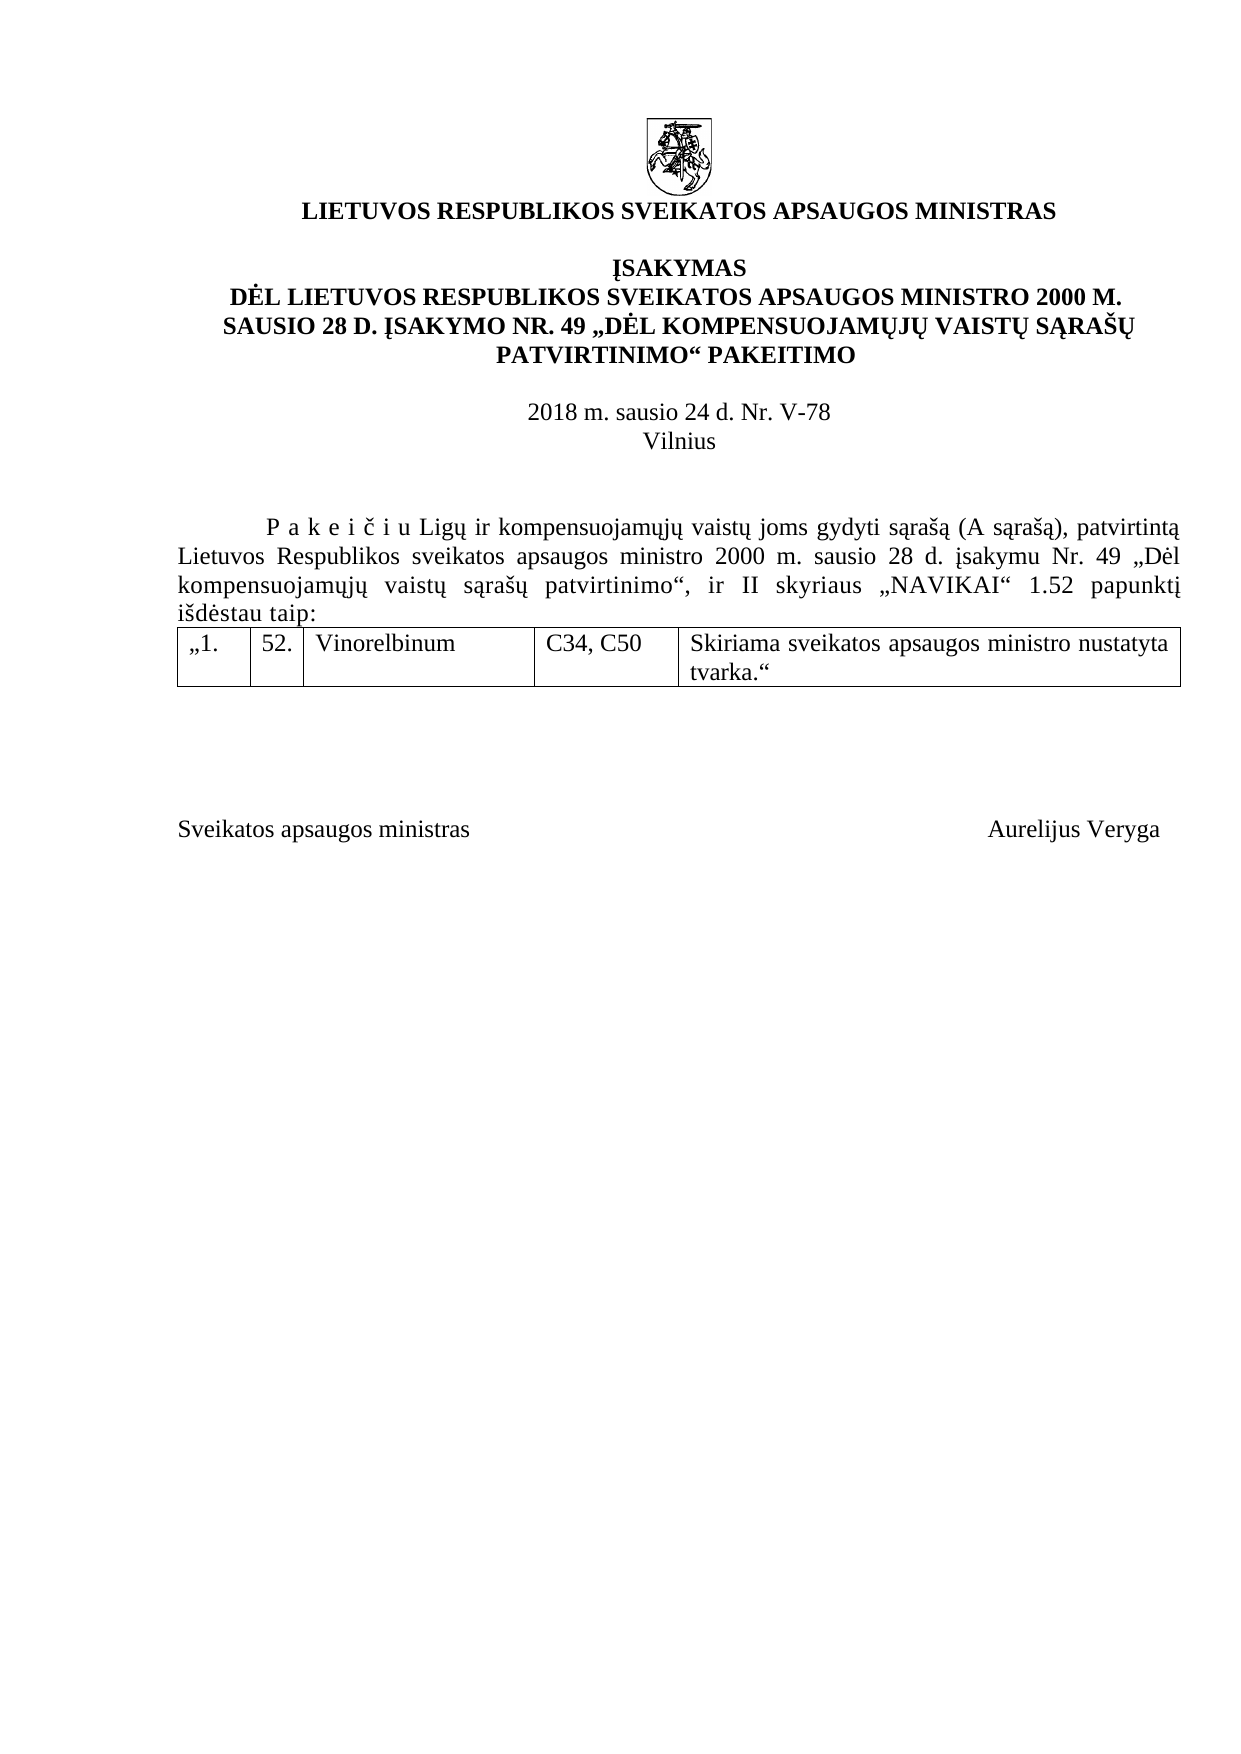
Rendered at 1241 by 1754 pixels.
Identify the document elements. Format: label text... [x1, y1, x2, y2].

text 2018 m. sausio 24 d. Nr. V-78 [177, 397, 1181, 426]
text SAUSIO 28 D. ĮSAKYMO NR. 49 „DĖL KOMPENSUOJAMŲJŲ VAISTŲ SĄRAŠŲ PATVIRTINIMO“ PAKEITIMO [177, 311, 1181, 368]
text Sveikatos apsaugos ministras Aurelijus Veryga [177, 814, 1181, 843]
table_header C34, C50 [535, 628, 678, 686]
table_header „1. [178, 628, 250, 686]
table_header 52. [251, 628, 303, 686]
table_header Skiriama sveikatos apsaugos ministro nustatyta tvarka.“ [679, 628, 1180, 686]
text LIETUVOS RESPUBLIKOS SVEIKATOS APSAUGOS MINISTRAS [177, 196, 1181, 225]
text DĖL LIETUVOS RESPUBLIKOS SVEIKATOS APSAUGOS MINISTRO 2000 M. [177, 282, 1181, 311]
table_header Vinorelbinum [304, 628, 534, 686]
text P a k e i č i u Ligų ir kompensuojamųjų vaistų joms gydyti sąrašą (A sąrašą), patvirtintą Lietuvos Respublikos sveikatos apsaugos ministro 2000 m. sausio 28 d. įsakymu Nr. 49 „Dėl kompensuojamųjų vaistų sąrašų patvirtinimo“, ir II skyriaus „NAVIKAI“ 1.52 papunktį išdėstau taip: [177, 512, 1181, 627]
text ĮSAKYMAS [177, 253, 1181, 282]
text Vilnius [177, 426, 1181, 455]
